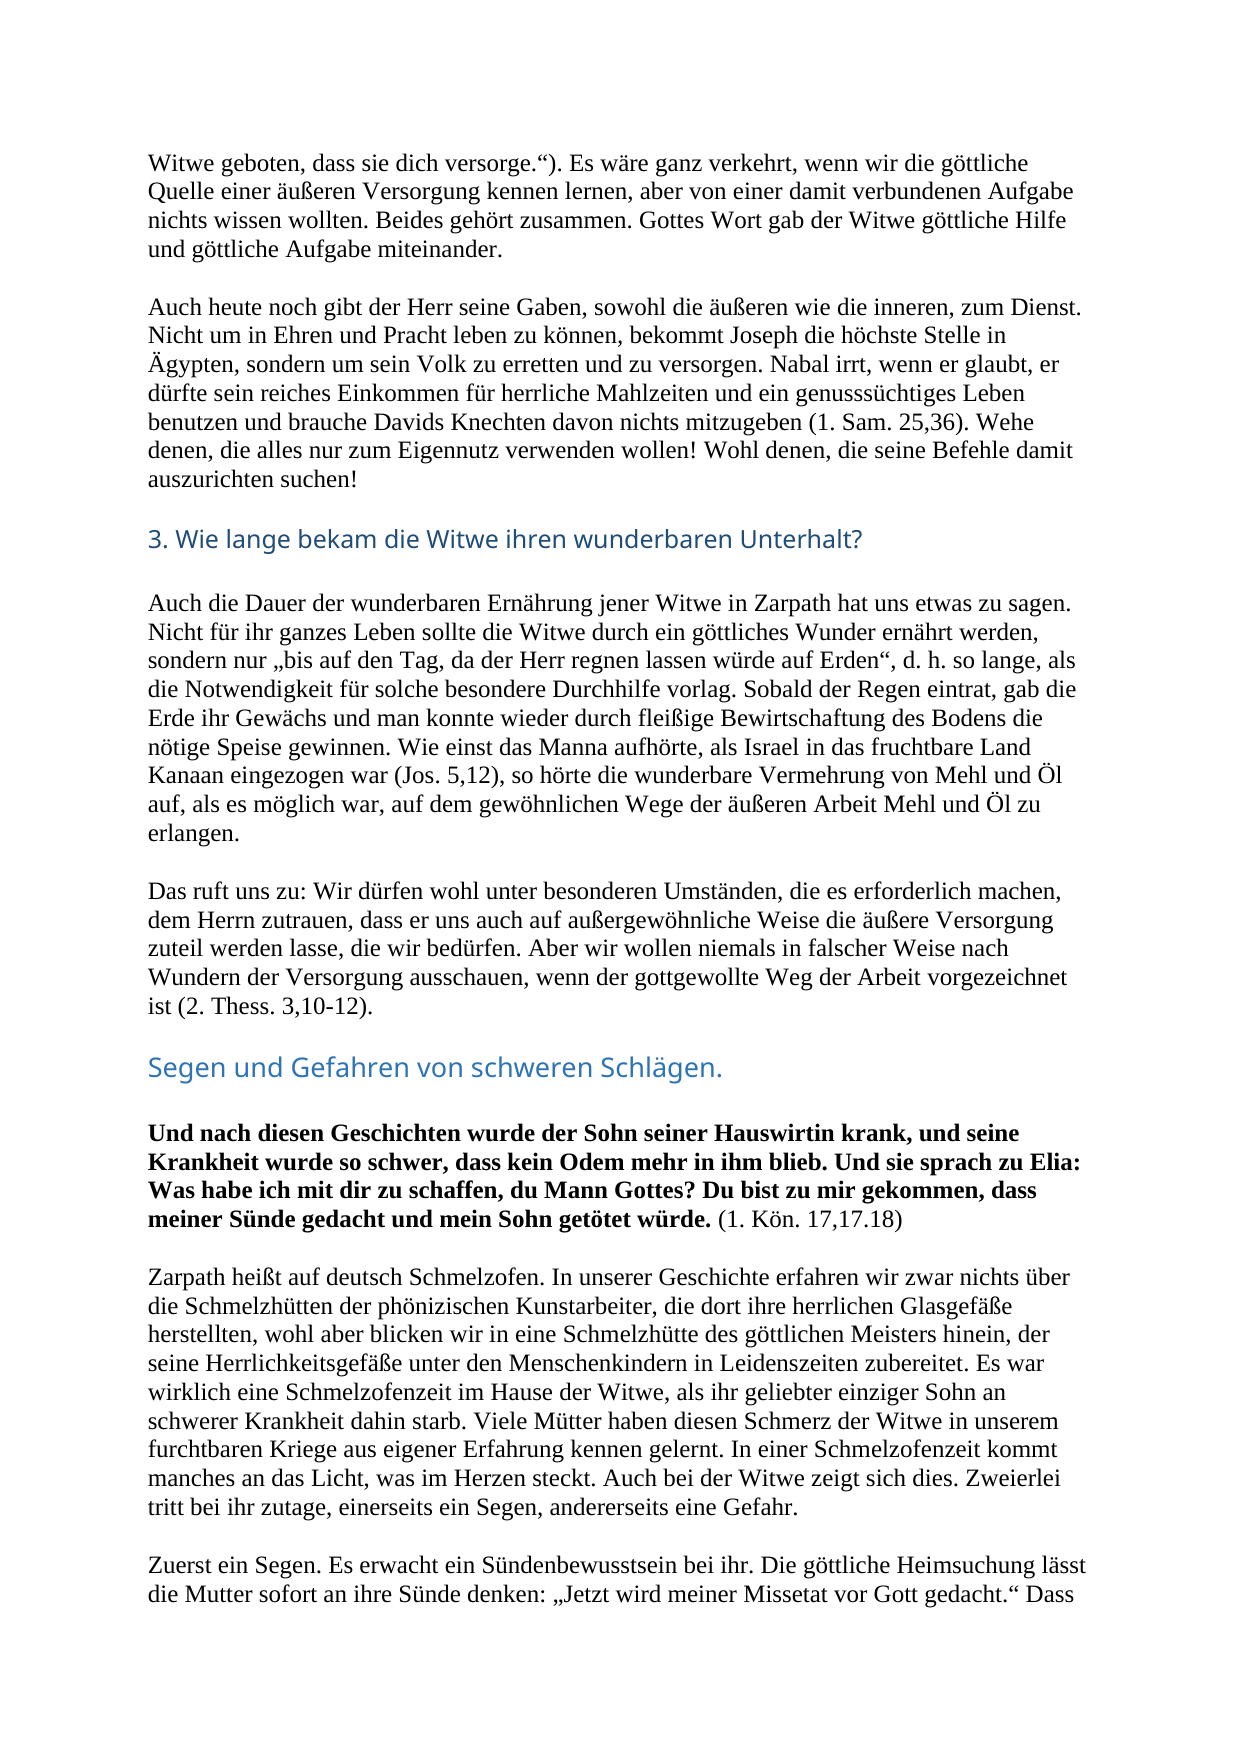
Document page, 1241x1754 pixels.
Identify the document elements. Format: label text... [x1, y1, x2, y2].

text Auch die Dauer der wunderbaren Ernährung jener Witwe in Zarpath hat uns etwas zu sagen. Nicht für ihr ganzes Leben sollte die Witwe durch ein göttliches Wunder ernährt werden, sondern nur „bis auf den Tag, da der Herr regnen lassen würde auf Erden“, d. h. so lange, als die Notwendigkeit für solche besondere Durchhilfe vorlag. Sobald der Regen eintrat, gab die Erde ihr Gewächs und man konnte wieder durch fleißige Bewirtschaftung des Bodens die nötige Speise gewinnen. Wie einst das Manna aufhörte, als Israel in das fruchtbare Land Kanaan eingezogen war (Jos. 5,12), so hörte die wunderbare Vermehrung von Mehl und Öl auf, als es möglich war, auf dem gewöhnlichen Wege der äußeren Arbeit Mehl und Öl zu erlangen. [148, 588, 1093, 847]
text Das ruft uns zu: Wir dürfen wohl unter besonderen Umständen, die es erforderlich machen, dem Herrn zutrauen, dass er uns auch auf außergewöhnliche Weise die äußere Versorgung zuteil werden lasse, die wir bedürfen. Aber wir wollen niemals in falscher Weise nach Wundern der Versorgung ausschauen, wenn der gottgewollte Weg der Arbeit vorgezeichnet ist (2. Thess. 3,10-12). [148, 876, 1093, 1020]
text Und nach diesen Geschichten wurde der Sohn seiner Hauswirtin krank, und seine Krankheit wurde so schwer, dass kein Odem mehr in ihm blieb. Und sie sprach zu Elia: Was habe ich mit dir zu schaffen, du Mann Gottes? Du bist zu mir gekommen, dass meiner Sünde gedacht und mein Sohn getötet würde. (1. Kön. 17,17.18) [148, 1118, 1093, 1233]
subtitle 3. Wie lange bekam die Witwe ihren wunderbaren Unterhalt? [148, 522, 1093, 556]
text Auch heute noch gibt der Herr seine Gaben, sowohl die äußeren wie die inneren, zum Dienst. Nicht um in Ehren und Pracht leben zu können, bekommt Joseph die höchste Stelle in Ägypten, sondern um sein Volk zu erretten und zu versorgen. Nabal irrt, wenn er glaubt, er dürfte sein reiches Einkommen für herrliche Mahlzeiten und ein genusssüchtiges Leben benutzen und brauche Davids Knechten davon nichts mitzugeben (1. Sam. 25,36). Wehe denen, die alles nur zum Eigennutz verwenden wollen! Wohl denen, die seine Befehle damit auszurichten suchen! [148, 292, 1093, 493]
text Zarpath heißt auf deutsch Schmelzofen. In unserer Geschichte erfahren wir zwar nichts über die Schmelzhütten der phönizischen Kunstarbeiter, die dort ihre herrlichen Glasgefäße herstellten, wohl aber blicken wir in eine Schmelzhütte des göttlichen Meisters hinein, der seine Herrlichkeitsgefäße unter den Menschenkindern in Leidenszeiten zubereitet. Es war wirklich eine Schmelzofenzeit im Hause der Witwe, als ihr geliebter einziger Sohn an schwerer Krankheit dahin starb. Viele Mütter haben diesen Schmerz der Witwe in unserem furchtbaren Kriege aus eigener Erfahrung kennen gelernt. In einer Schmelzofenzeit kommt manches an das Licht, was im Herzen steckt. Auch bei der Witwe zeigt sich dies. Zweierlei tritt bei ihr zutage, einerseits ein Segen, andererseits eine Gefahr. [148, 1262, 1093, 1521]
subtitle Segen und Gefahren von schweren Schlägen. [148, 1049, 1093, 1086]
text Zuerst ein Segen. Es erwacht ein Sündenbewusstsein bei ihr. Die göttliche Heimsuchung lässt die Mutter sofort an ihre Sünde denken: „Jetzt wird meiner Missetat vor Gott gedacht.“ Dass [148, 1550, 1093, 1607]
text Witwe geboten, dass sie dich versorge.“). Es wäre ganz verkehrt, wenn wir die göttliche Quelle einer äußeren Versorgung kennen lernen, aber von einer damit verbundenen Aufgabe nichts wissen wollten. Beides gehört zusammen. Gottes Wort gab der Witwe göttliche Hilfe und göttliche Aufgabe miteinander. [148, 148, 1093, 263]
